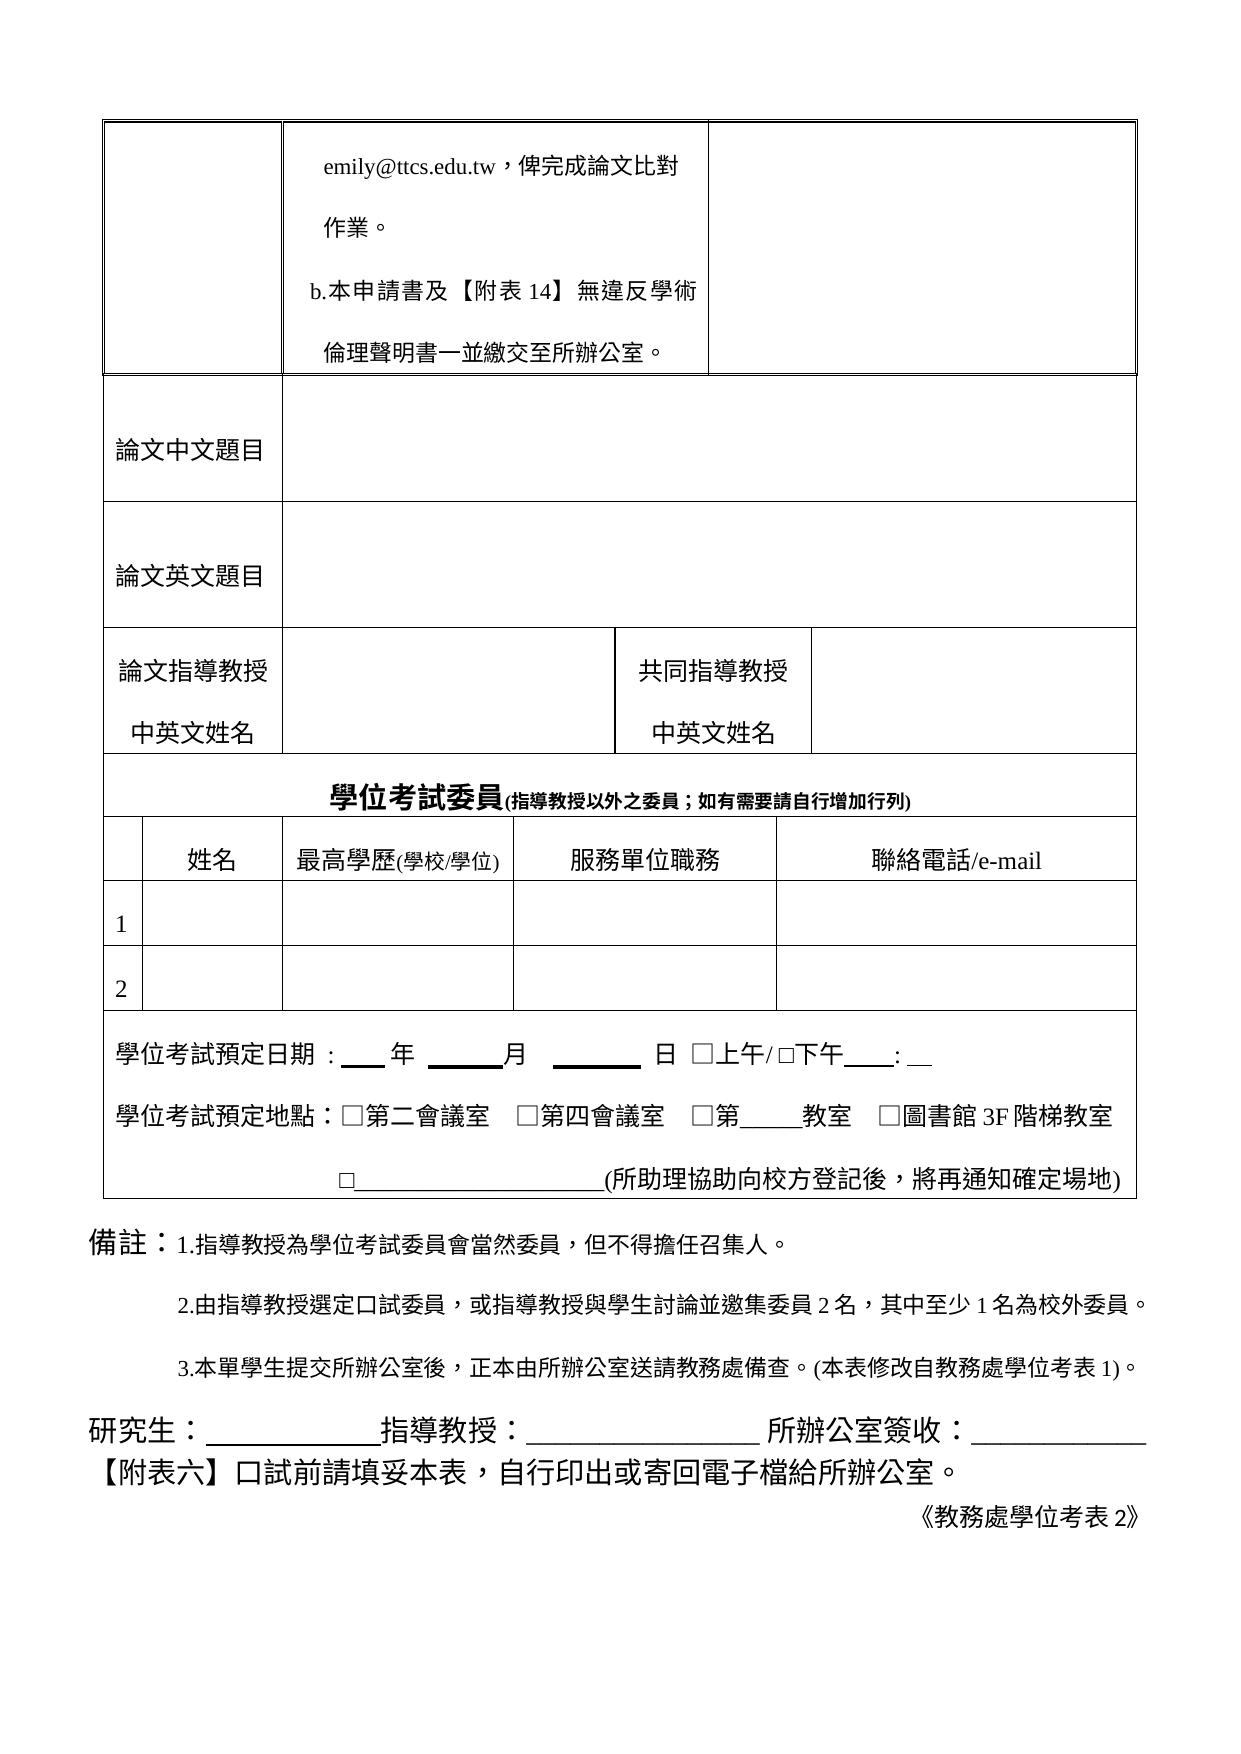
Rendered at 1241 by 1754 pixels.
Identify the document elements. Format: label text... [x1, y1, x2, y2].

table_cell 共同指導教授 中英文姓名 [616, 628, 811, 753]
table_cell [812, 628, 1136, 753]
table_cell 學位考試預定日期 : 年 月 日 □上午/ □下午 : 學位考試預定地點：□第二會議室 □第四會議室 □第_____教室 □圖書館3F階梯教室 □____________________(所助理協助向校方登記後，將再通知確定場地) [104, 1011, 1136, 1198]
table_cell emily@ttcs.edu.tw，俾完成論文比對作業。 b.本申請書及【附表14】無違反學術倫理聲明書一並繳交至所辦公室。 [284, 123, 708, 372]
table_cell [283, 881, 513, 945]
table_cell 論文中文題目 [104, 376, 282, 501]
text 2.由指導教授選定口試委員，或指導教授與學生討論並邀集委員2名，其中至少1名為校外委員。 [177, 1262, 1152, 1324]
table_cell 論文英文題目 [104, 502, 282, 627]
table_cell 姓名 [143, 817, 282, 880]
table_cell [283, 376, 1136, 501]
text 備註：1.指導教授為學位考試委員會當然委員，但不得擔任召集人。 [89, 1199, 1152, 1262]
table_cell [777, 881, 1136, 945]
table_cell 論文指導教授 中英文姓名 [104, 628, 282, 753]
table_cell [283, 502, 1136, 627]
table_cell 聯絡電話/e-mail [777, 817, 1136, 880]
table_cell [143, 946, 282, 1010]
table_cell [105, 123, 281, 372]
table_cell [283, 946, 513, 1010]
table_cell 2 [104, 946, 142, 1010]
table_cell [777, 946, 1136, 1010]
table_cell [143, 881, 282, 945]
table_cell 學位考試委員(指導教授以外之委員；如有需要請自行增加行列) [104, 754, 1136, 816]
table_cell 服務單位職務 [514, 817, 776, 880]
table_cell [514, 946, 776, 1010]
table_cell [104, 817, 142, 880]
table_cell 1 [104, 881, 142, 945]
table_cell [283, 628, 614, 753]
text 研究生： 指導教授：________________­­­­ 所辦公室簽收：____________ [89, 1387, 1152, 1449]
table_cell [709, 123, 1135, 372]
text 《教務處學位考表2》 [89, 1492, 1152, 1533]
table_cell 最高學歷(學校/學位) [283, 817, 513, 880]
text 3.本單學生提交所辦公室後，正本由所辦公室送請教務處備查。(本表修改自教務處學位考表1)。 [177, 1324, 1152, 1387]
table_cell [514, 881, 776, 945]
text 【附表六】口試前請填妥本表，自行印出或寄回電子檔給所辦公室。 [89, 1449, 1152, 1492]
